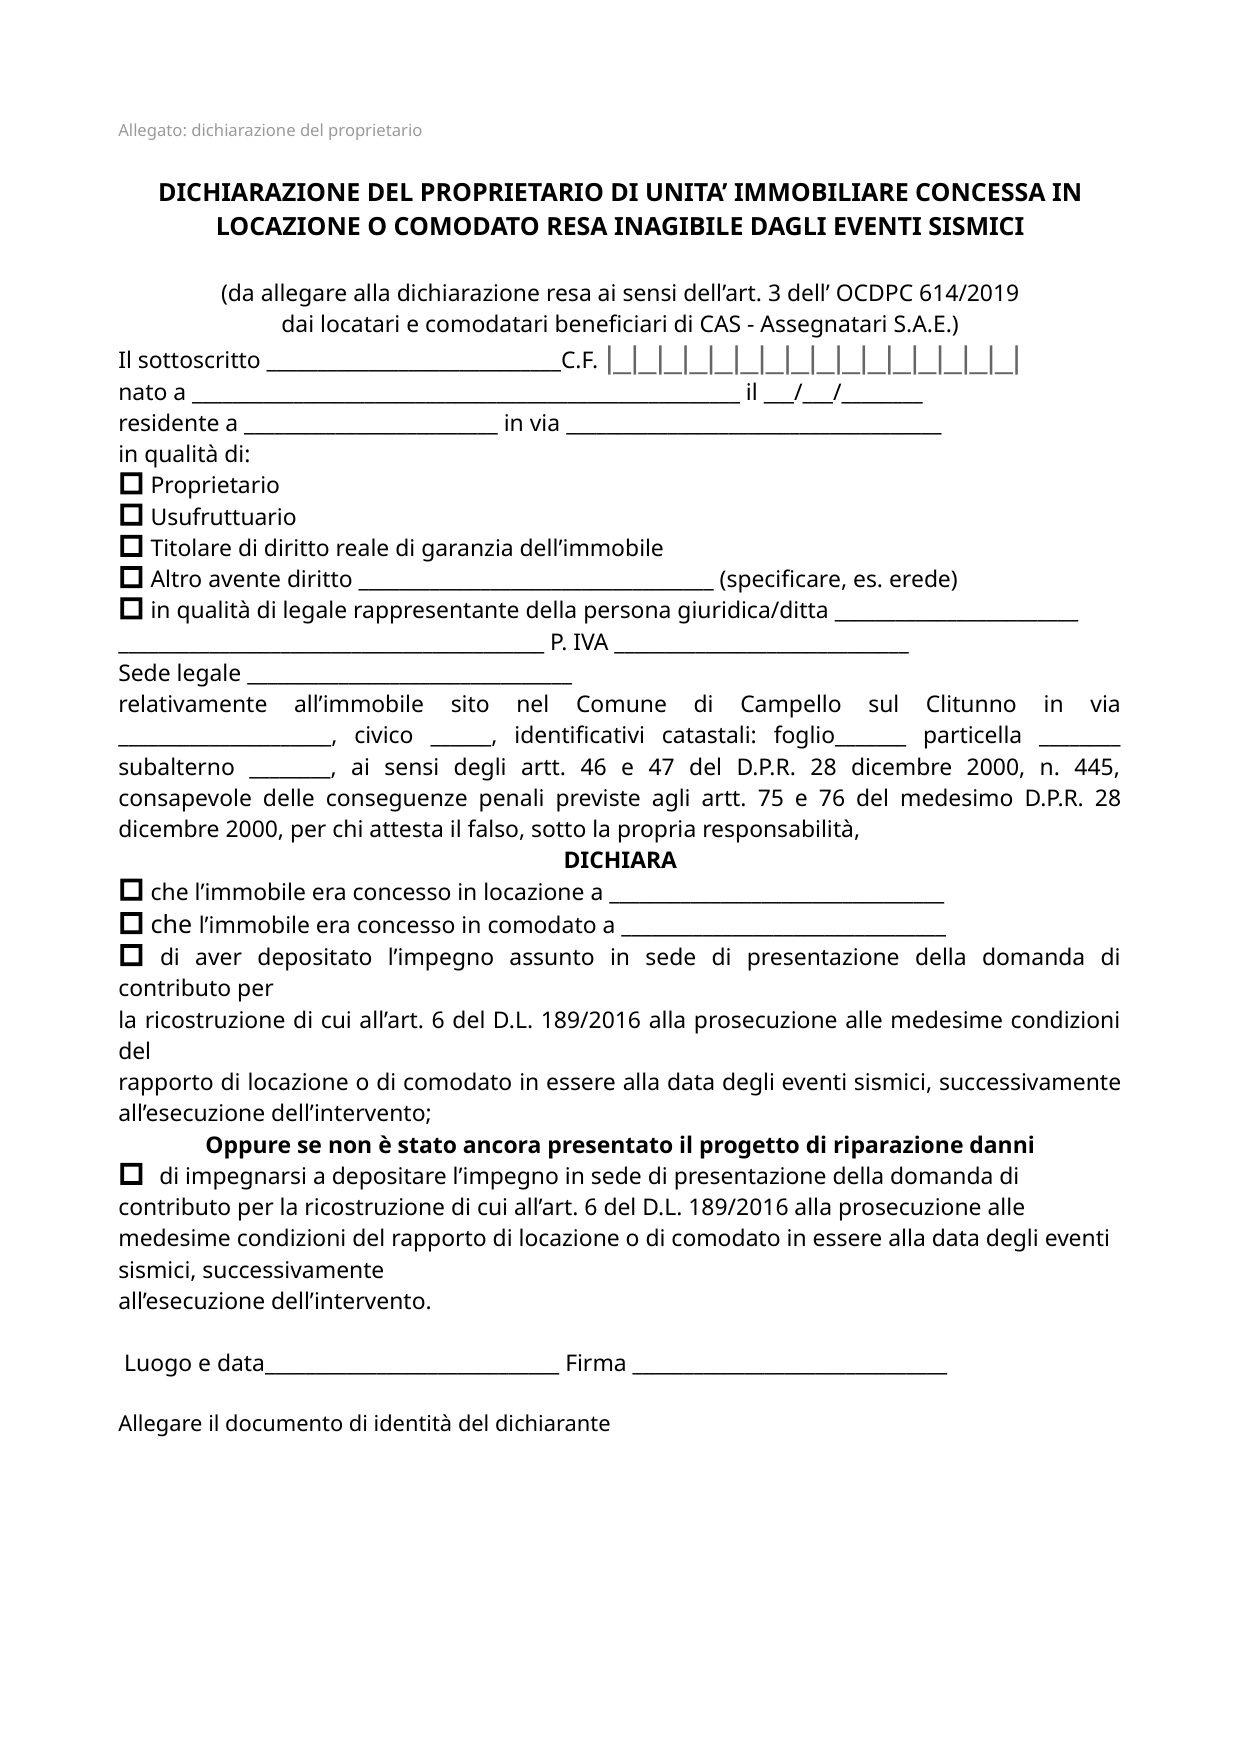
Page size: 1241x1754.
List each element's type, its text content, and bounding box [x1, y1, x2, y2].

text  che l’immobile era concesso in locazione a _________________________________ [118, 876, 1122, 907]
text Luogo e data_____________________________ Firma _______________________________ [118, 1347, 1122, 1378]
text __________________________________________ P. IVA _____________________________ [118, 626, 1122, 657]
text rapporto di locazione o di comodato in essere alla data degli eventi sismici, successivamente all’esecuzione dell’intervento; [118, 1066, 1122, 1128]
text Sede legale ________________________________ [118, 657, 1122, 688]
text  Titolare di diritto reale di garanzia dell’immobile [118, 532, 1122, 563]
text Oppure se non è stato ancora presentato il progetto di riparazione danni [118, 1128, 1122, 1160]
text nato a ______________________________________________________ il ___/___/________ [118, 376, 1122, 407]
text  Altro avente diritto ___________________________________ (specificare, es. erede) [118, 563, 1122, 594]
text  in qualità di legale rappresentante della persona giuridica/ditta ________________________ [118, 594, 1122, 626]
text (da allegare alla dichiarazione resa ai sensi dell’art. 3 dell’ OCDPC 614/2019 [118, 277, 1122, 308]
text Il sottoscritto _____________________________C.F. |_|_|_|_|_|_|_|_|_|_|_|_|_|_|_|_| [118, 339, 1122, 376]
text relativamente all’immobile sito nel Comune di Campello sul Clitunno in via _____________________, civico ______, identificativi catastali: foglio_______ particella ________ subalterno ________, ai sensi degli artt. 46 e 47 del D.P.R. 28 dicembre 2000, n. 445, consapevole delle conseguenze penali previste agli artt. 75 e 76 del medesimo D.P.R. 28 dicembre 2000, per chi attesta il falso, sotto la propria responsabilità, [118, 688, 1122, 844]
text LOCAZIONE O COMODATO RESA INAGIBILE DAGLI EVENTI SISMICI [118, 209, 1122, 243]
text  Usufruttuario [118, 501, 1122, 532]
text DICHIARA [118, 844, 1122, 876]
text Allegare il documento di identità del dichiarante [118, 1408, 1122, 1438]
text  di aver depositato l’impegno assunto in sede di presentazione della domanda di contributo per [118, 941, 1122, 1003]
text  Proprietario [118, 469, 1122, 501]
text di impegnarsi a depositare l’impegno in sede di presentazione della domanda di contributo per la ricostruzione di cui all’art. 6 del D.L. 189/2016 alla prosecuzione alle medesime condizioni del rapporto di locazione o di comodato in essere alla data degli eventi sismici, successivamente [118, 1160, 1122, 1285]
text DICHIARAZIONE DEL PROPRIETARIO DI UNITA’ IMMOBILIARE CONCESSA IN [118, 175, 1122, 209]
text Allegato: dichiarazione del proprietario [118, 118, 1122, 141]
text dai locatari e comodatari beneficiari di CAS - Assegnatari S.A.E.) [118, 308, 1122, 339]
text in qualità di: [118, 438, 1122, 469]
text all’esecuzione dell’intervento. [118, 1285, 1122, 1316]
text la ricostruzione di cui all’art. 6 del D.L. 189/2016 alla prosecuzione alle medesime condizioni del [118, 1003, 1122, 1066]
text  che l’immobile era concesso in comodato a ________________________________ [118, 907, 1122, 941]
text residente a _________________________ in via _____________________________________ [118, 407, 1122, 438]
